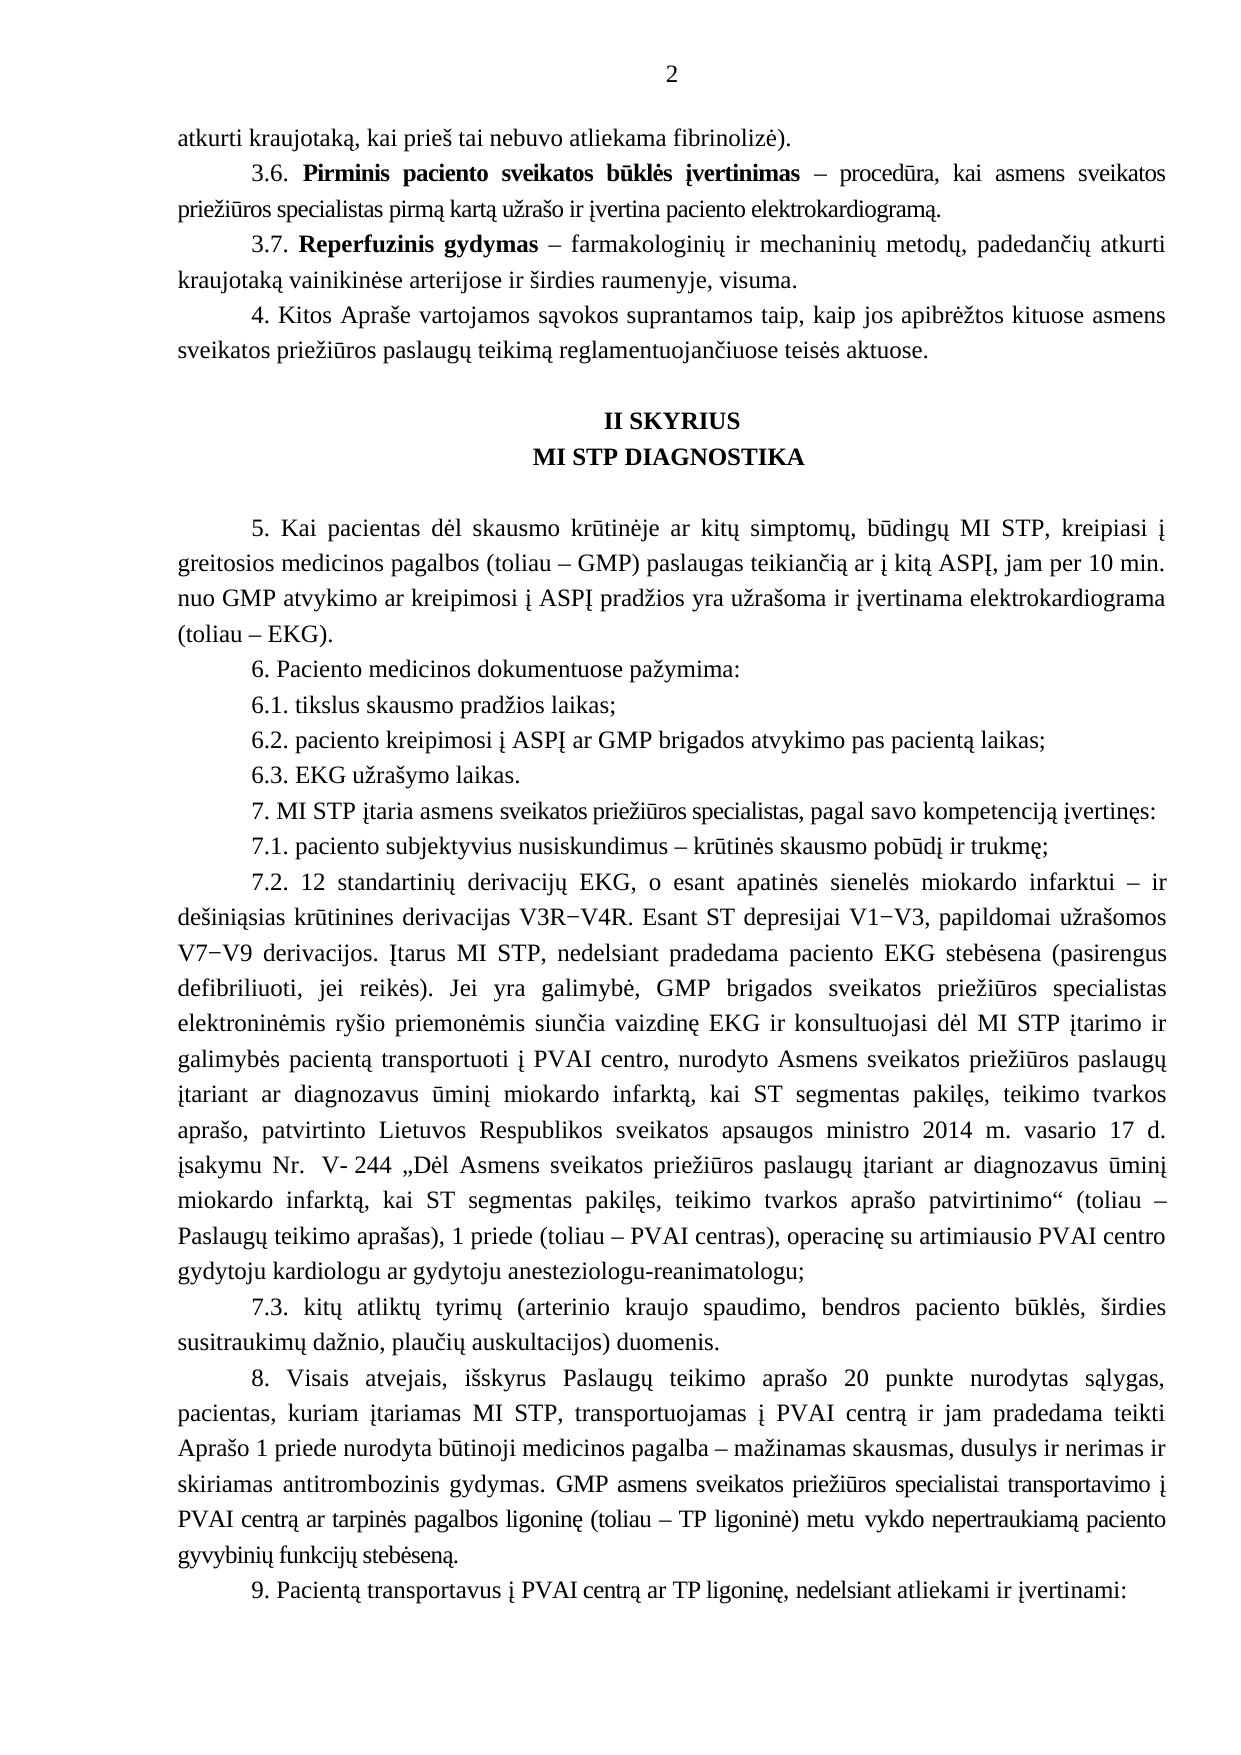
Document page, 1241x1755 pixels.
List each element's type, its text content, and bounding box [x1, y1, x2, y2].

text II SKYRIUS [177, 401, 1167, 437]
text atkurti kraujotaką, kai prieš tai nebuvo atliekama fibrinolizė). [177, 118, 1167, 153]
text 7.1. paciento subjektyvius nusiskundimus – krūtinės skausmo pobūdį ir trukmę; [177, 826, 1167, 862]
text 3.6. Pirminis paciento sveikatos būklės įvertinimas – procedūra, kai asmens sveikatos priežiūros specialistas pirmą kartą užrašo ir įvertina paciento elektrokardiogramą. [177, 153, 1167, 224]
text 3.7. Reperfuzinis gydymas – farmakologinių ir mechaninių metodų, padedančių atkurti kraujotaką vainikinėse arterijose ir širdies raumenyje, visuma. [177, 224, 1167, 295]
text 6. Paciento medicinos dokumentuose pažymima: [177, 649, 1167, 685]
text MI STP DIAGNOSTIKA [177, 437, 1167, 472]
text 5. Kai pacientas dėl skausmo krūtinėje ar kitų simptomų, būdingų MI STP, kreipiasi į greitosios medicinos pagalbos (toliau – GMP) paslaugas teikiančią ar į kitą ASPĮ, jam per 10 min. nuo GMP atvykimo ar kreipimosi į ASPĮ pradžios yra užrašoma ir įvertinama elektrokardiograma (toliau – EKG). [177, 508, 1167, 649]
text 6.2. paciento kreipimosi į ASPĮ ar GMP brigados atvykimo pas pacientą laikas; [177, 720, 1167, 756]
text 7.3. kitų atliktų tyrimų (arterinio kraujo spaudimo, bendros paciento būklės, širdies susitraukimų dažnio, plaučių auskultacijos) duomenis. [177, 1287, 1167, 1358]
text 6.1. tikslus skausmo pradžios laikas; [177, 685, 1167, 720]
text 9. Pacientą transportavus į PVAI centrą ar TP ligoninę, nedelsiant atliekami ir įvertinami: [177, 1570, 1167, 1606]
text 4. Kitos Apraše vartojamos sąvokos suprantamos taip, kaip jos apibrėžtos kituose asmens sveikatos priežiūros paslaugų teikimą reglamentuojančiuose teisės aktuose. [177, 295, 1167, 366]
text 7. MI STP įtaria asmens sveikatos priežiūros specialistas, pagal savo kompetenciją įvertinęs: [177, 791, 1167, 826]
text 8. Visais atvejais, išskyrus Paslaugų teikimo aprašo 20 punkte nurodytas sąlygas, pacientas, kuriam įtariamas MI STP, transportuojamas į PVAI centrą ir jam pradedama teikti Aprašo 1 priede nurodyta būtinoji medicinos pagalba – mažinamas skausmas, dusulys ir nerimas ir skiriamas antitrombozinis gydymas. GMP asmens sveikatos priežiūros specialistai transportavimo į PVAI centrą ar tarpinės pagalbos ligoninę (toliau – TP ligoninė) metu vykdo nepertraukiamą paciento gyvybinių funkcijų stebėseną. [177, 1358, 1167, 1570]
text 7.2. 12 standartinių derivacijų EKG, o esant apatinės sienelės miokardo infarktui – ir dešiniąsias krūtinines derivacijas V3R−V4R. Esant ST depresijai V1−V3, papildomai užrašomos V7−V9 derivacijos. Įtarus MI STP, nedelsiant pradedama paciento EKG stebėsena (pasirengus defibriliuoti, jei reikės). Jei yra galimybė, GMP brigados sveikatos priežiūros specialistas elektroninėmis ryšio priemonėmis siunčia vaizdinę EKG ir konsultuojasi dėl MI STP įtarimo ir galimybės pacientą transportuoti į PVAI centro, nurodyto Asmens sveikatos priežiūros paslaugų įtariant ar diagnozavus ūminį miokardo infarktą, kai ST segmentas pakilęs, teikimo tvarkos aprašo, patvirtinto Lietuvos Respublikos sveikatos apsaugos ministro 2014 m. vasario 17 d. įsakymu Nr. V- 244 „Dėl Asmens sveikatos priežiūros paslaugų įtariant ar diagnozavus ūminį miokardo infarktą, kai ST segmentas pakilęs, teikimo tvarkos aprašo patvirtinimo“ (toliau – Paslaugų teikimo aprašas), 1 priede (toliau – PVAI centras), operacinę su artimiausio PVAI centro gydytoju kardiologu ar gydytoju anesteziologu-reanimatologu; [177, 862, 1167, 1287]
text 6.3. EKG užrašymo laikas. [177, 756, 1167, 791]
